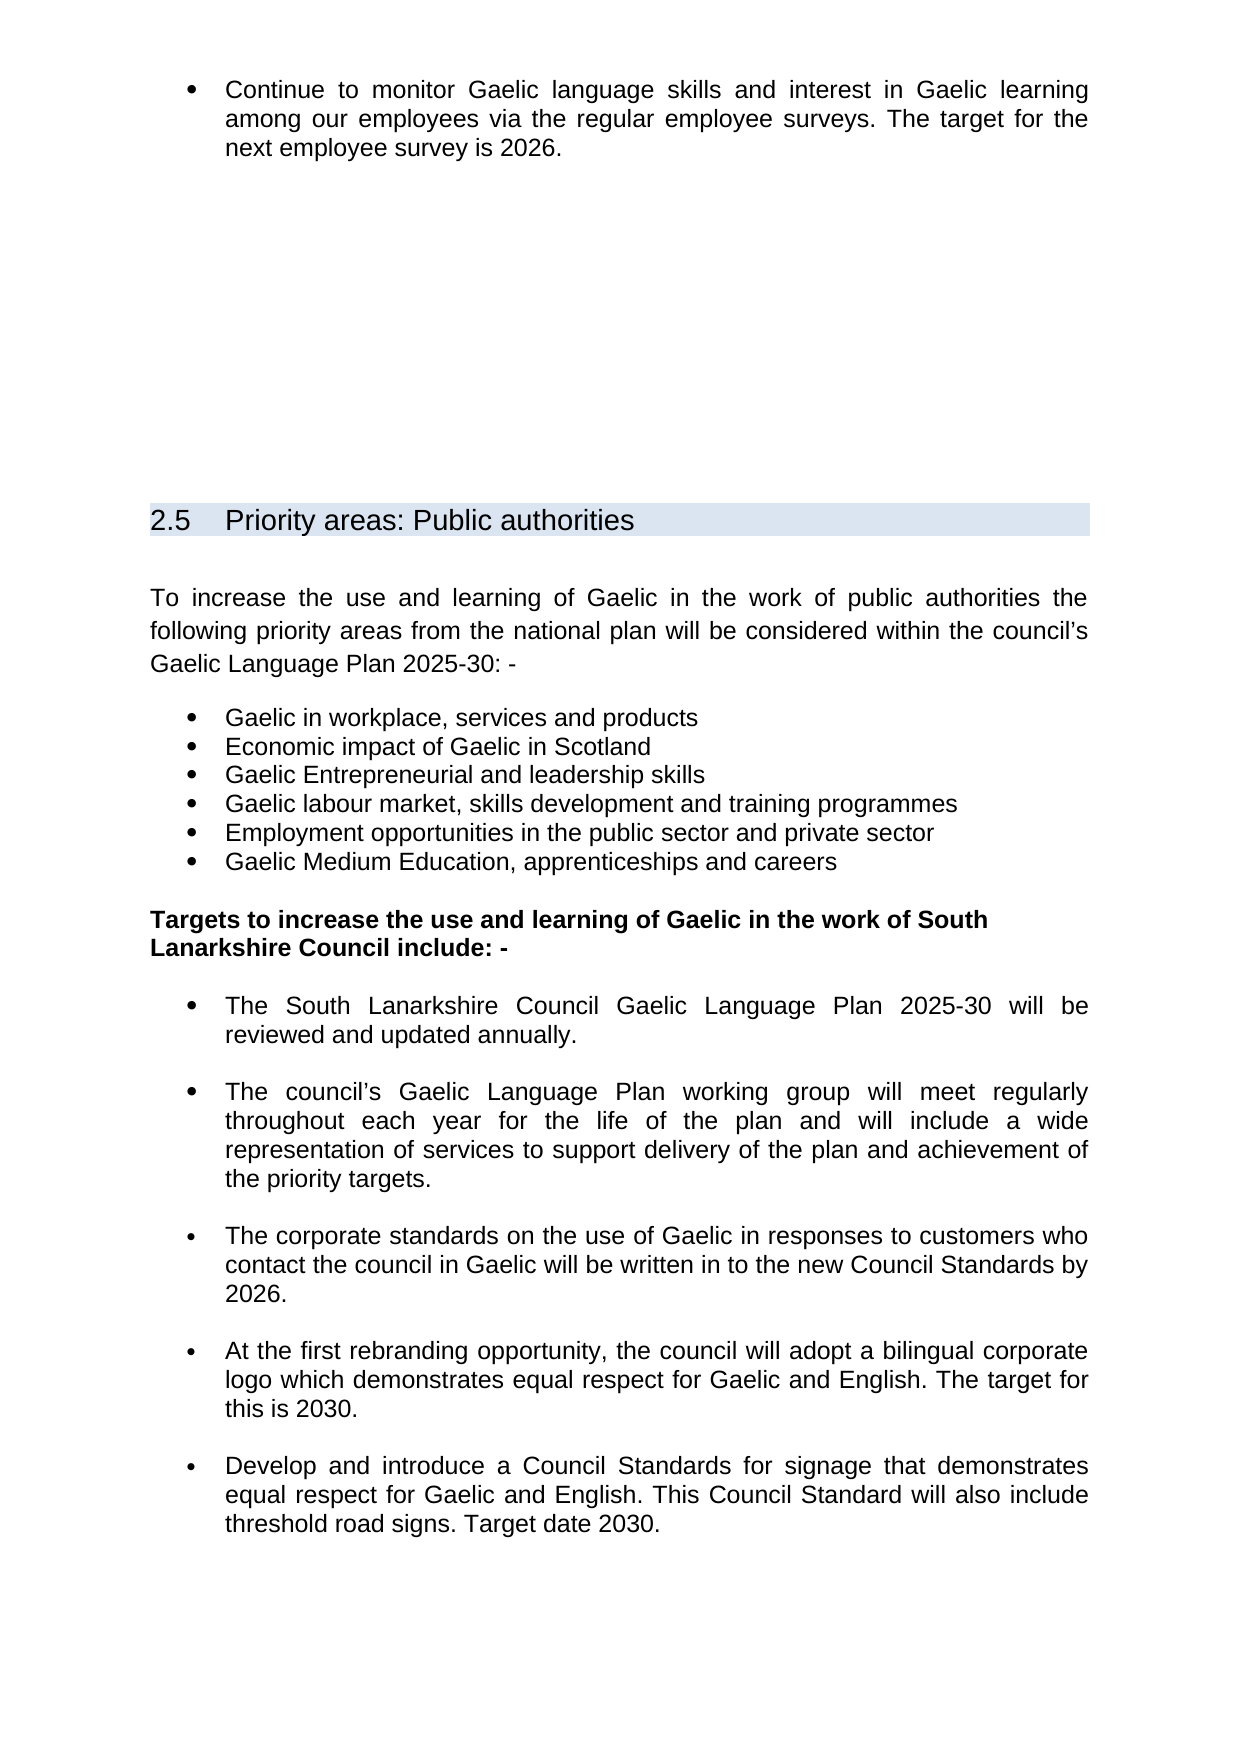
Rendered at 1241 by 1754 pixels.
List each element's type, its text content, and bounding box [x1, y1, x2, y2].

list Employment opportunities in the public sector and private sector [187, 818, 1090, 847]
list Continue to monitor Gaelic language skills and interest in Gaelic learning among our employees via the regular employee surveys. The target for the next employee survey is 2026. [187, 75, 1090, 161]
list Gaelic labour market, skills development and training programmes [187, 789, 1090, 818]
list Gaelic Medium Education, apprenticeships and careers [187, 847, 1090, 876]
list The council’s Gaelic Language Plan working group will meet regularly throughout each year for the life of the plan and will include a wide representation of services to support delivery of the plan and achievement of the priority targets. [187, 1077, 1090, 1192]
list The corporate standards on the use of Gaelic in responses to customers who contact the council in Gaelic will be written in to the new Council Standards by 2026. [187, 1221, 1090, 1307]
list The South Lanarkshire Council Gaelic Language Plan 2025-30 will be reviewed and updated annually. [187, 991, 1090, 1048]
list Economic impact of Gaelic in Scotland [187, 732, 1090, 761]
list At the first rebranding opportunity, the council will adopt a bilingual corporate logo which demonstrates equal respect for Gaelic and English. The target for this is 2030. [187, 1336, 1090, 1422]
text To increase the use and learning of Gaelic in the work of public authorities the following priority areas from the national plan will be considered within the council’s Gaelic Language Plan 2025-30: - [150, 583, 1090, 678]
text Targets to increase the use and learning of Gaelic in the work of South Lanarkshire Council include: - [150, 905, 1090, 962]
list Develop and introduce a Council Standards for signage that demonstrates equal respect for Gaelic and English. This Council Standard will also include threshold road signs. Target date 2030. [187, 1451, 1090, 1537]
list Gaelic in workplace, services and products [187, 703, 1090, 732]
subtitle 2.5 Priority areas: Public authorities [150, 503, 1090, 536]
list Gaelic Entrepreneurial and leadership skills [187, 761, 1090, 789]
